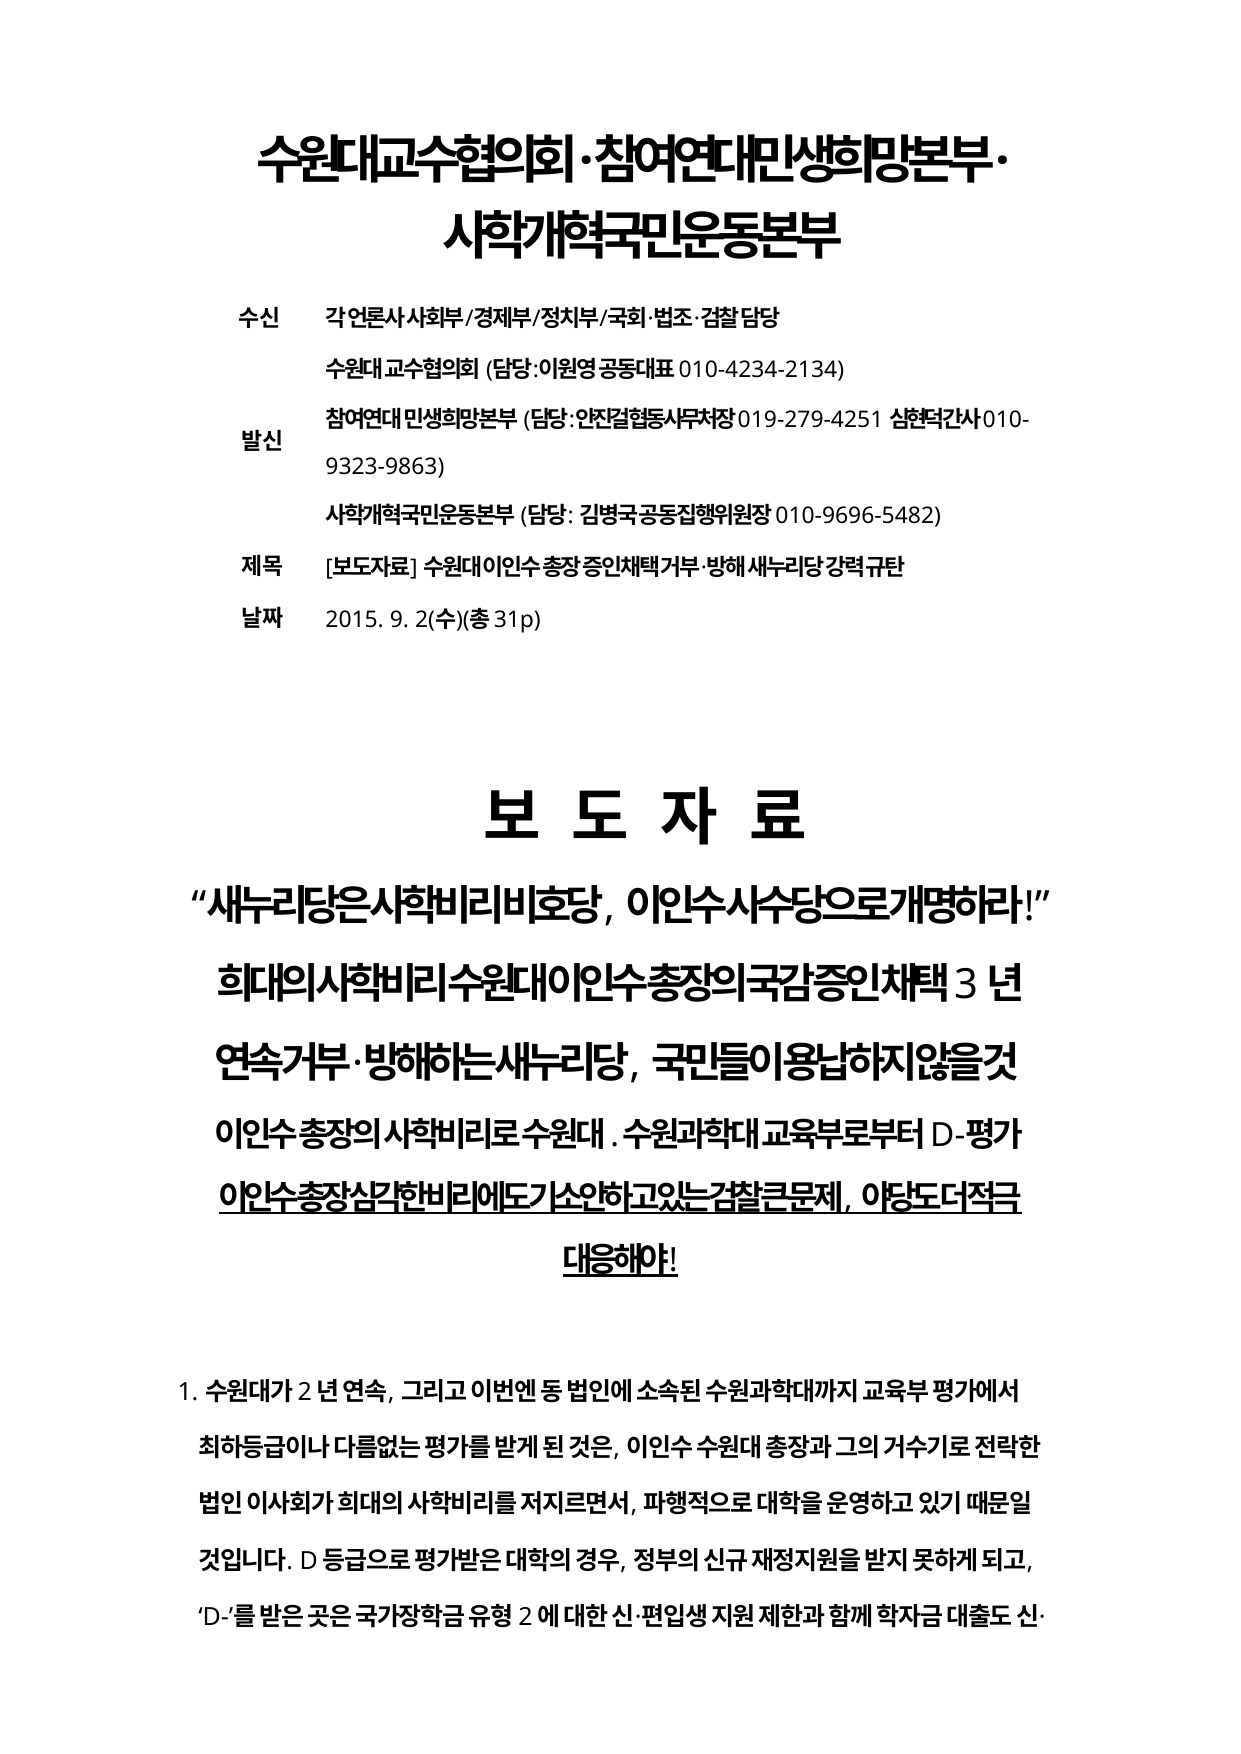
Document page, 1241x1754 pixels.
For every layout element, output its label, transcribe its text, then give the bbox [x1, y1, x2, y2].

table_header 수 신 [204, 297, 322, 348]
table_header 각 언론사 사회부/경제부/정치부/국회·법조·검찰 담당 [322, 297, 1085, 348]
table_cell 2015. 9. 2(수)(총 31p) [322, 597, 1085, 649]
text 1. 수원대가 2년 연속, 그리고 이번엔 동 법인에 소속된 수원과학대까지 교육부 평가에서 최하등급이나 다름없는 평가를 받게 된 것은, 이인수 수원대 총장과 그의 거수기로 전락한 법인 이사회가 희대의 사학비리를 저지르면서, 파행적으로 대학을 운영하고 있기 때문일 것입니다. D등급으로 평가받은 대학의 경우, 정부의 신규 재정지원을 받지 못하게 되고, ‘D-’를 받은 곳은 국가장학금 유형2에 대한 신·편입생 지원 제한과 함께 학자금 대출도 신· [177, 1372, 1063, 1632]
table_header “새누리당은 사학비리 비호당, 이인수 사수당으로 개명하라!” 희대의 사학비리 수원대 이인수 총장의 국감 증인 채택 3년 연속 거부·방해하는 새누리당, 국민들이 용납하지 않을 것 이인수 총장의 사학비리로 수원대․수원과학대 교육부로부터 D-평가 이인수 총장 심각한 비리에도 기소안하고 있는 검찰 큰 문제, 야당도 더 적극 대응해야! [180, 869, 1061, 1292]
table_cell 날 짜 [204, 597, 322, 649]
table_cell 발 신 [204, 348, 322, 545]
table_cell 제 목 [204, 545, 322, 597]
table_cell [보도자료] 수원대 이인수 총장 증인채택 거부·방해 새누리당 강력 규탄 [322, 545, 1085, 597]
text 수원대교수협의회·참여연대민생희망본부·사학개혁국민운동본부 [204, 118, 1063, 269]
table_cell [180, 1292, 1061, 1334]
table_cell 수원대 교수협의회 (담당:이원영 공동대표 010-4234-2134) 참여연대 민생희망본부 (담당:안진걸 협동사무처장 019-279-4251 심현덕 간사 010-9323-9863) 사학개혁국민운동본부 (담당: 김병국 공동집행위원장 010-9696-5482) [322, 348, 1085, 545]
table_cell 보도자료 [204, 756, 1085, 869]
table_cell [204, 649, 1085, 756]
